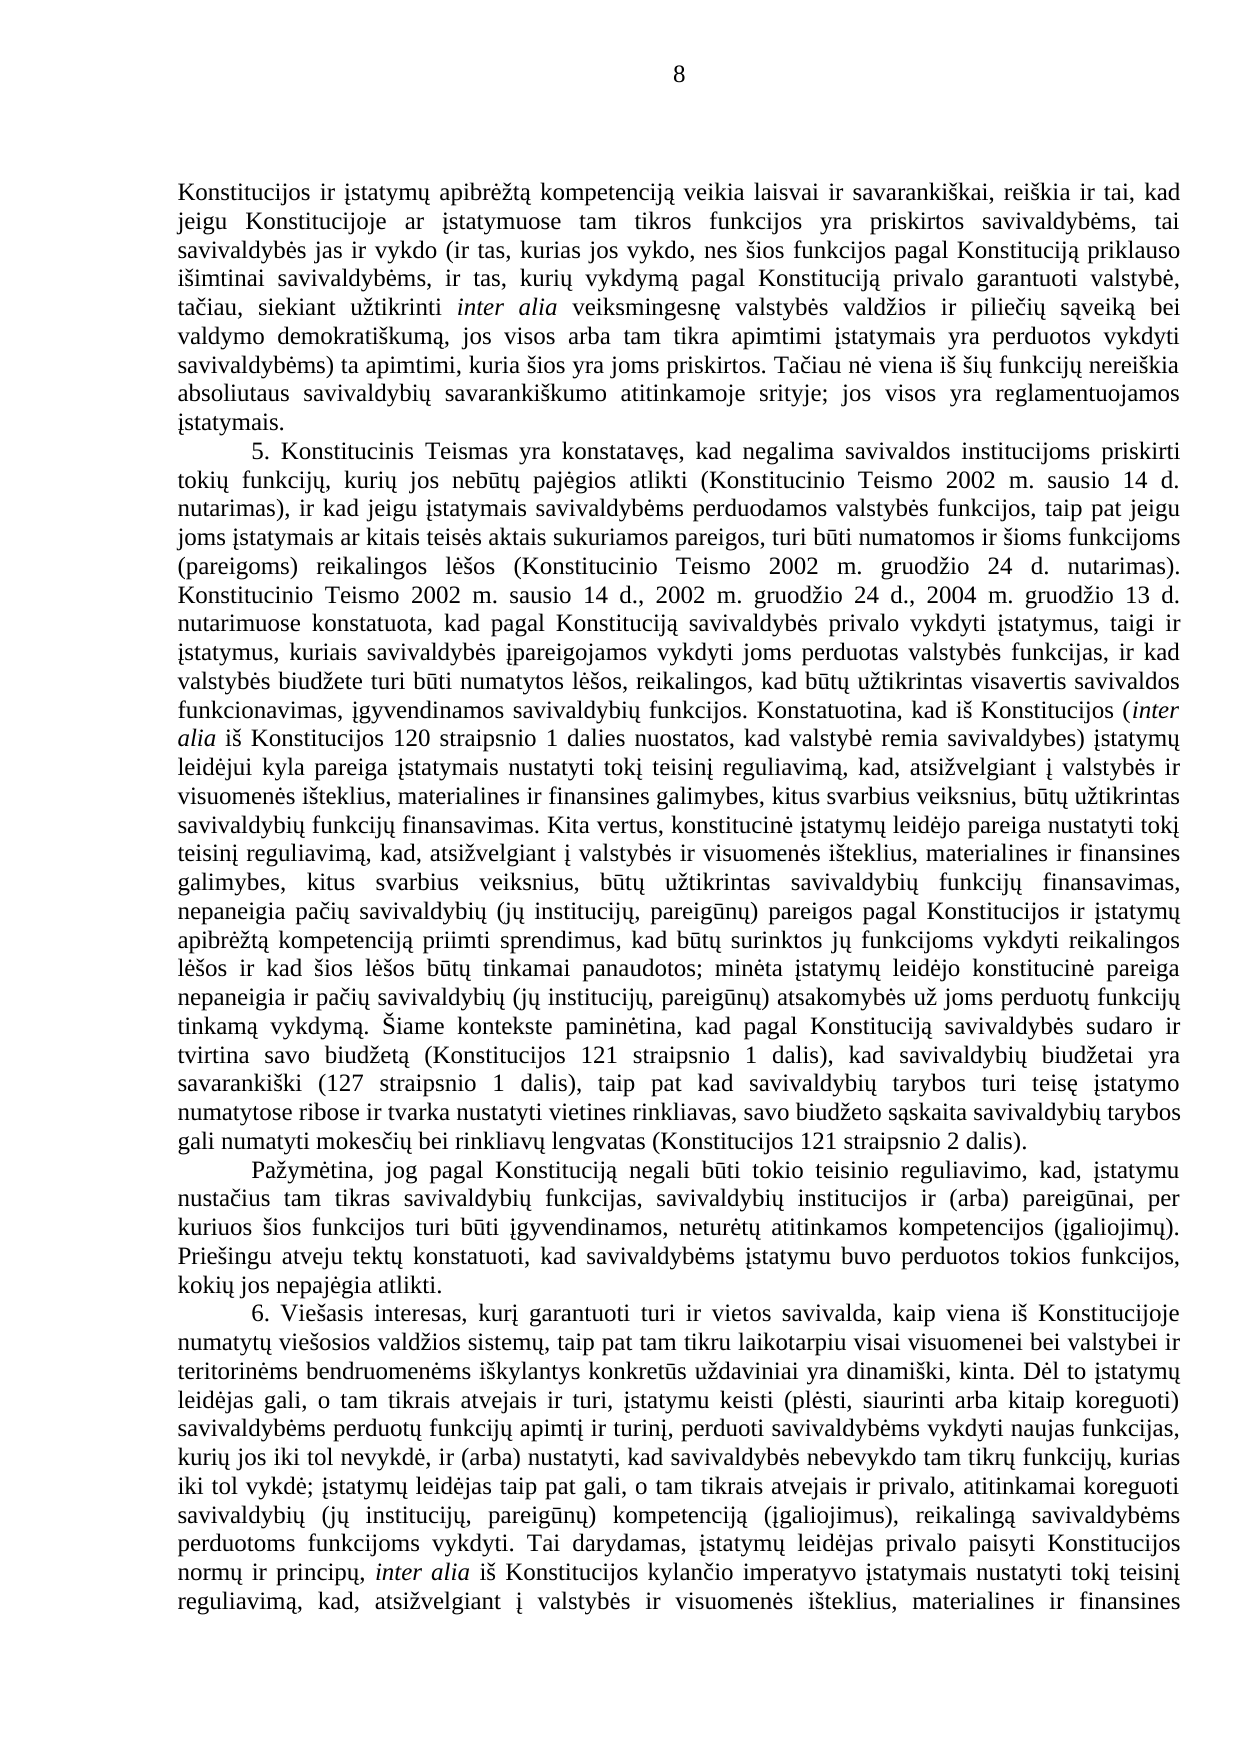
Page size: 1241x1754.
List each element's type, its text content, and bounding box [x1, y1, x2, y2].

text 5. Konstitucinis Teismas yra konstatavęs, kad negalima savivaldos institucijoms priskirti tokių funkcijų, kurių jos nebūtų pajėgios atlikti (Konstitucinio Teismo 2002 m. sausio 14 d. nutarimas), ir kad jeigu įstatymais savivaldybėms perduodamos valstybės funkcijos, taip pat jeigu joms įstatymais ar kitais teisės aktais sukuriamos pareigos, turi būti numatomos ir šioms funkcijoms (pareigoms) reikalingos lėšos (Konstitucinio Teismo 2002 m. gruodžio 24 d. nutarimas). Konstitucinio Teismo 2002 m. sausio 14 d., 2002 m. gruodžio 24 d., 2004 m. gruodžio 13 d. nutarimuose konstatuota, kad pagal Konstituciją savivaldybės privalo vykdyti įstatymus, taigi ir įstatymus, kuriais savivaldybės įpareigojamos vykdyti joms perduotas valstybės funkcijas, ir kad valstybės biudžete turi būti numatytos lėšos, reikalingos, kad būtų užtikrintas visavertis savivaldos funkcionavimas, įgyvendinamos savivaldybių funkcijos. Konstatuotina, kad iš Konstitucijos (inter alia iš Konstitucijos 120 straipsnio 1 dalies nuostatos, kad valstybė remia savivaldybes) įstatymų leidėjui kyla pareiga įstatymais nustatyti tokį teisinį reguliavimą, kad, atsižvelgiant į valstybės ir visuomenės išteklius, materialines ir finansines galimybes, kitus svarbius veiksnius, būtų užtikrintas savivaldybių funkcijų finansavimas. Kita vertus, konstitucinė įstatymų leidėjo pareiga nustatyti tokį teisinį reguliavimą, kad, atsižvelgiant į valstybės ir visuomenės išteklius, materialines ir finansines galimybes, kitus svarbius veiksnius, būtų užtikrintas savivaldybių funkcijų finansavimas, nepaneigia pačių savivaldybių (jų institucijų, pareigūnų) pareigos pagal Konstitucijos ir įstatymų apibrėžtą kompetenciją priimti sprendimus, kad būtų surinktos jų funkcijoms vykdyti reikalingos lėšos ir kad šios lėšos būtų tinkamai panaudotos; minėta įstatymų leidėjo konstitucinė pareiga nepaneigia ir pačių savivaldybių (jų institucijų, pareigūnų) atsakomybės už joms perduotų funkcijų tinkamą vykdymą. Šiame kontekste paminėtina, kad pagal Konstituciją savivaldybės sudaro ir tvirtina savo biudžetą (Konstitucijos 121 straipsnio 1 dalis), kad savivaldybių biudžetai yra savarankiški (127 straipsnio 1 dalis), taip pat kad savivaldybių tarybos turi teisę įstatymo numatytose ribose ir tvarka nustatyti vietines rinkliavas, savo biudžeto sąskaita savivaldybių tarybos gali numatyti mokesčių bei rinkliavų lengvatas (Konstitucijos 121 straipsnio 2 dalis). [177, 436, 1181, 1155]
text Pažymėtina, jog pagal Konstituciją negali būti tokio teisinio reguliavimo, kad, įstatymu nustačius tam tikras savivaldybių funkcijas, savivaldybių institucijos ir (arba) pareigūnai, per kuriuos šios funkcijos turi būti įgyvendinamos, neturėtų atitinkamos kompetencijos (įgaliojimų). Priešingu atveju tektų konstatuoti, kad savivaldybėms įstatymu buvo perduotos tokios funkcijos, kokių jos nepajėgia atlikti. [177, 1155, 1181, 1298]
text 6. Viešasis interesas, kurį garantuoti turi ir vietos savivalda, kaip viena iš Konstitucijoje numatytų viešosios valdžios sistemų, taip pat tam tikru laikotarpiu visai visuomenei bei valstybei ir teritorinėms bendruomenėms iškylantys konkretūs uždaviniai yra dinamiški, kinta. Dėl to įstatymų leidėjas gali, o tam tikrais atvejais ir turi, įstatymu keisti (plėsti, siaurinti arba kitaip koreguoti) savivaldybėms perduotų funkcijų apimtį ir turinį, perduoti savivaldybėms vykdyti naujas funkcijas, kurių jos iki tol nevykdė, ir (arba) nustatyti, kad savivaldybės nebevykdo tam tikrų funkcijų, kurias iki tol vykdė; įstatymų leidėjas taip pat gali, o tam tikrais atvejais ir privalo, atitinkamai koreguoti savivaldybių (jų institucijų, pareigūnų) kompetenciją (įgaliojimus), reikalingą savivaldybėms perduotoms funkcijoms vykdyti. Tai darydamas, įstatymų leidėjas privalo paisyti Konstitucijos normų ir principų, inter alia iš Konstitucijos kylančio imperatyvo įstatymais nustatyti tokį teisinį reguliavimą, kad, atsižvelgiant į valstybės ir visuomenės išteklius, materialines ir finansines [177, 1298, 1181, 1615]
text Konstitucijos ir įstatymų apibrėžtą kompetenciją veikia laisvai ir savarankiškai, reiškia ir tai, kad jeigu Konstitucijoje ar įstatymuose tam tikros funkcijos yra priskirtos savivaldybėms, tai savivaldybės jas ir vykdo (ir tas, kurias jos vykdo, nes šios funkcijos pagal Konstituciją priklauso išimtinai savivaldybėms, ir tas, kurių vykdymą pagal Konstituciją privalo garantuoti valstybė, tačiau, siekiant užtikrinti inter alia veiksmingesnę valstybės valdžios ir piliečių sąveiką bei valdymo demokratiškumą, jos visos arba tam tikra apimtimi įstatymais yra perduotos vykdyti savivaldybėms) ta apimtimi, kuria šios yra joms priskirtos. Tačiau nė viena iš šių funkcijų nereiškia absoliutaus savivaldybių savarankiškumo atitinkamoje srityje; jos visos yra reglamentuojamos įstatymais. [177, 177, 1181, 436]
